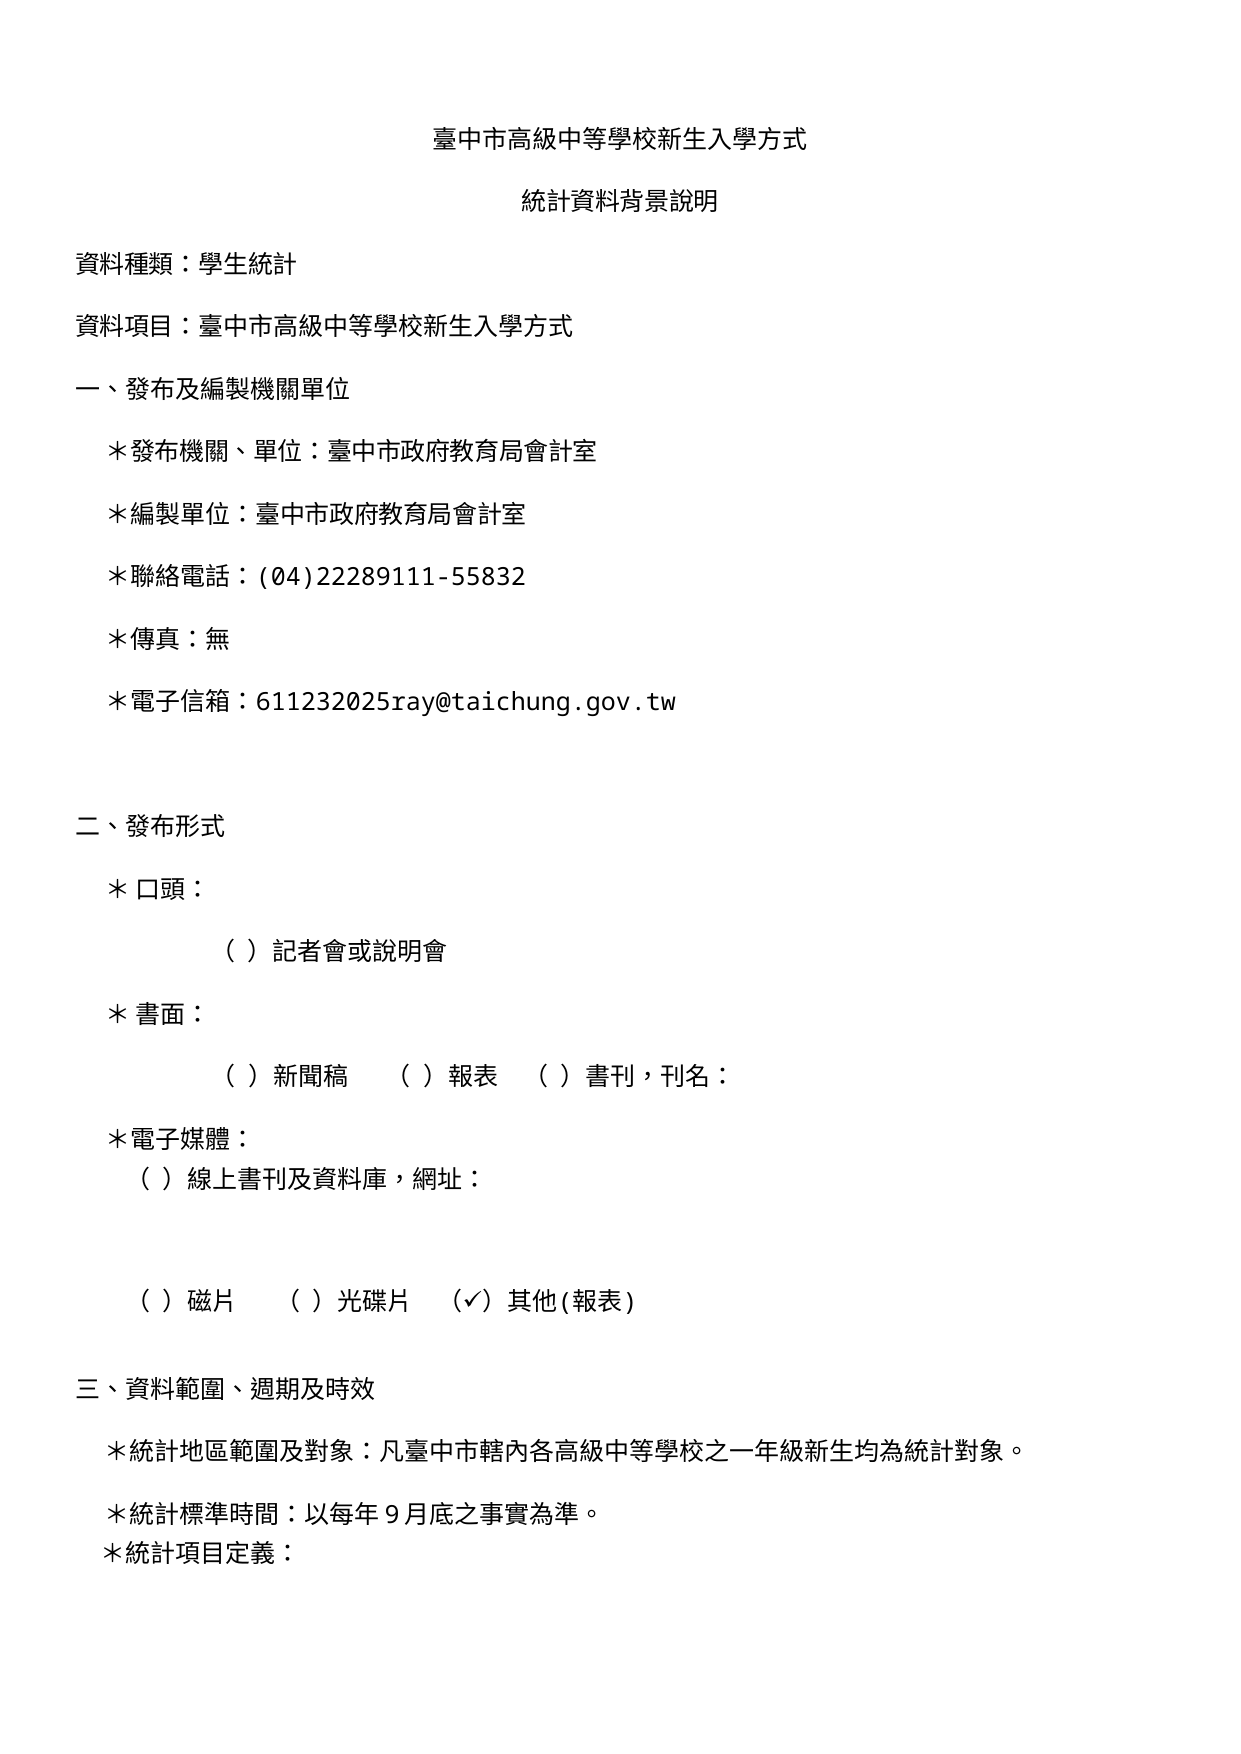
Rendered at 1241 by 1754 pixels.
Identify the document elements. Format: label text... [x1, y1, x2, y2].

text 一、發布及編製機關單位 [75, 346, 1165, 408]
text 二、發布形式 [75, 783, 1165, 846]
text ＊編製單位：臺中市政府教育局會計室 [106, 471, 1165, 533]
text （ ）線上書刊及資料庫，網址： [75, 1158, 1199, 1196]
list 書面： [106, 971, 1165, 1033]
text ＊統計標準時間：以每年9月底之事實為準。 [104, 1471, 1165, 1533]
text 三、資料範圍、週期及時效 [75, 1346, 1165, 1408]
text ＊電子信箱：611232025ray@taichung.gov.tw [106, 658, 1165, 721]
text （ ）磁片 （ ）光碟片 （）其他(報表) [75, 1258, 1199, 1321]
text ＊統計項目定義： [75, 1533, 1165, 1569]
text ＊傳真：無 [106, 596, 1165, 658]
text ＊電子媒體： [106, 1096, 1165, 1158]
text 統計資料背景說明 [75, 158, 1165, 221]
text （ ）記者會或說明會 [75, 908, 1165, 971]
list 口頭： [106, 846, 1165, 908]
text （ ）新聞稿 （ ）報表 （ ）書刊，刊名： [106, 1033, 1165, 1096]
text ＊統計地區範圍及對象：凡臺中市轄內各高級中等學校之一年級新生均為統計對象。 [104, 1408, 1197, 1471]
text 資料項目：臺中市高級中等學校新生入學方式 [75, 283, 1165, 346]
text 資料種類：學生統計 [75, 221, 1165, 283]
text ＊聯絡電話：(04)22289111-55832 [106, 533, 1165, 596]
text ＊發布機關、單位：臺中市政府教育局會計室 [106, 408, 1165, 471]
text 臺中市高級中等學校新生入學方式 [75, 96, 1165, 158]
